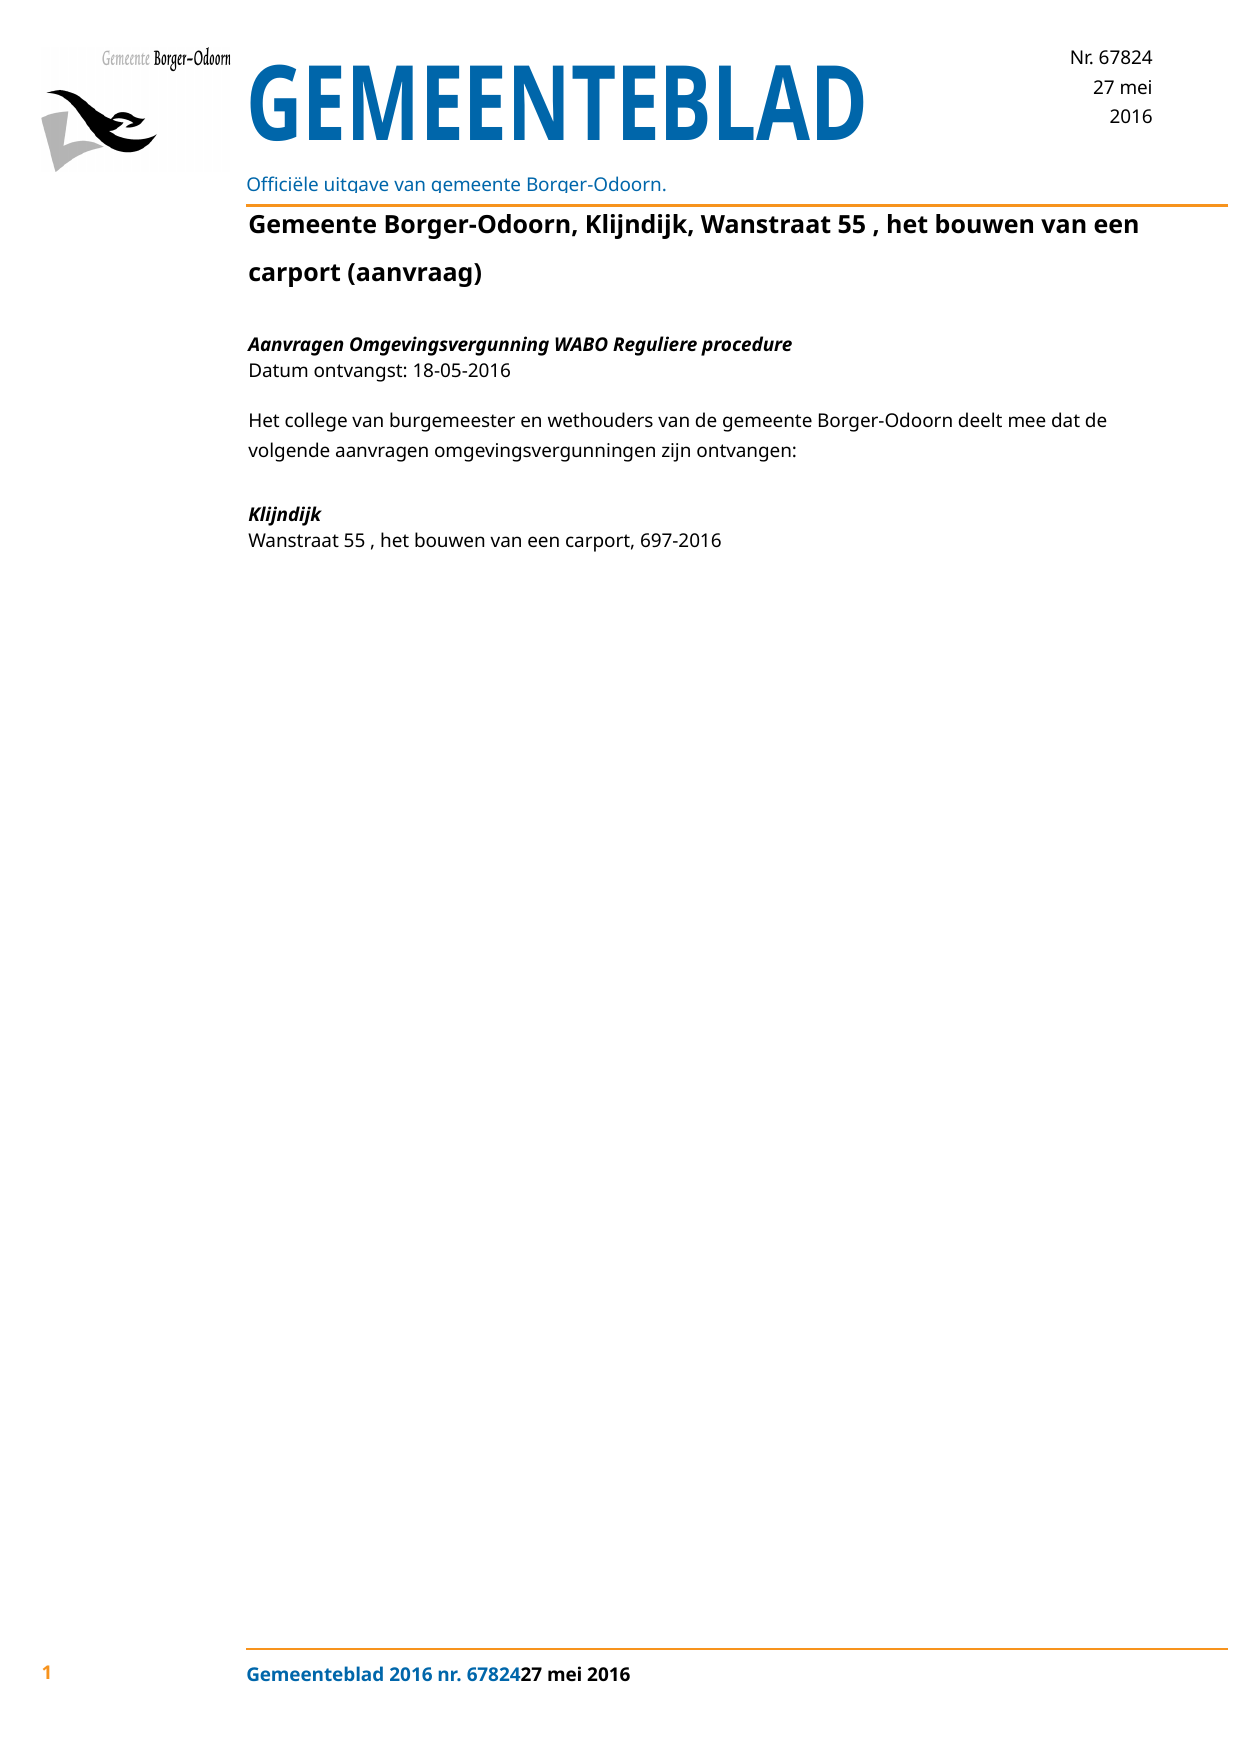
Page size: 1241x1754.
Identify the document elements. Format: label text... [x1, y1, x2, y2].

text Gemeente Borger-Odoorn, Klijndijk, Wanstraat 55 , het bouwen van een carport (aanvraag) [248, 207, 1152, 288]
text Het college van burgemeester en wethouders van de gemeente Borger-Odoorn deelt mee dat de volgende aanvragen omgevingsvergunningen zijn ontvangen: [248, 408, 1152, 463]
text Datum ontvangst: 18-05-2016 [248, 357, 1152, 383]
picture [41, 47, 231, 172]
text Klijndijk [248, 501, 1152, 527]
text Aanvragen Omgevingsvergunning WABO Reguliere procedure [248, 331, 1152, 357]
text Wanstraat 55 , het bouwen van een carport, 697-2016 [248, 527, 1152, 553]
